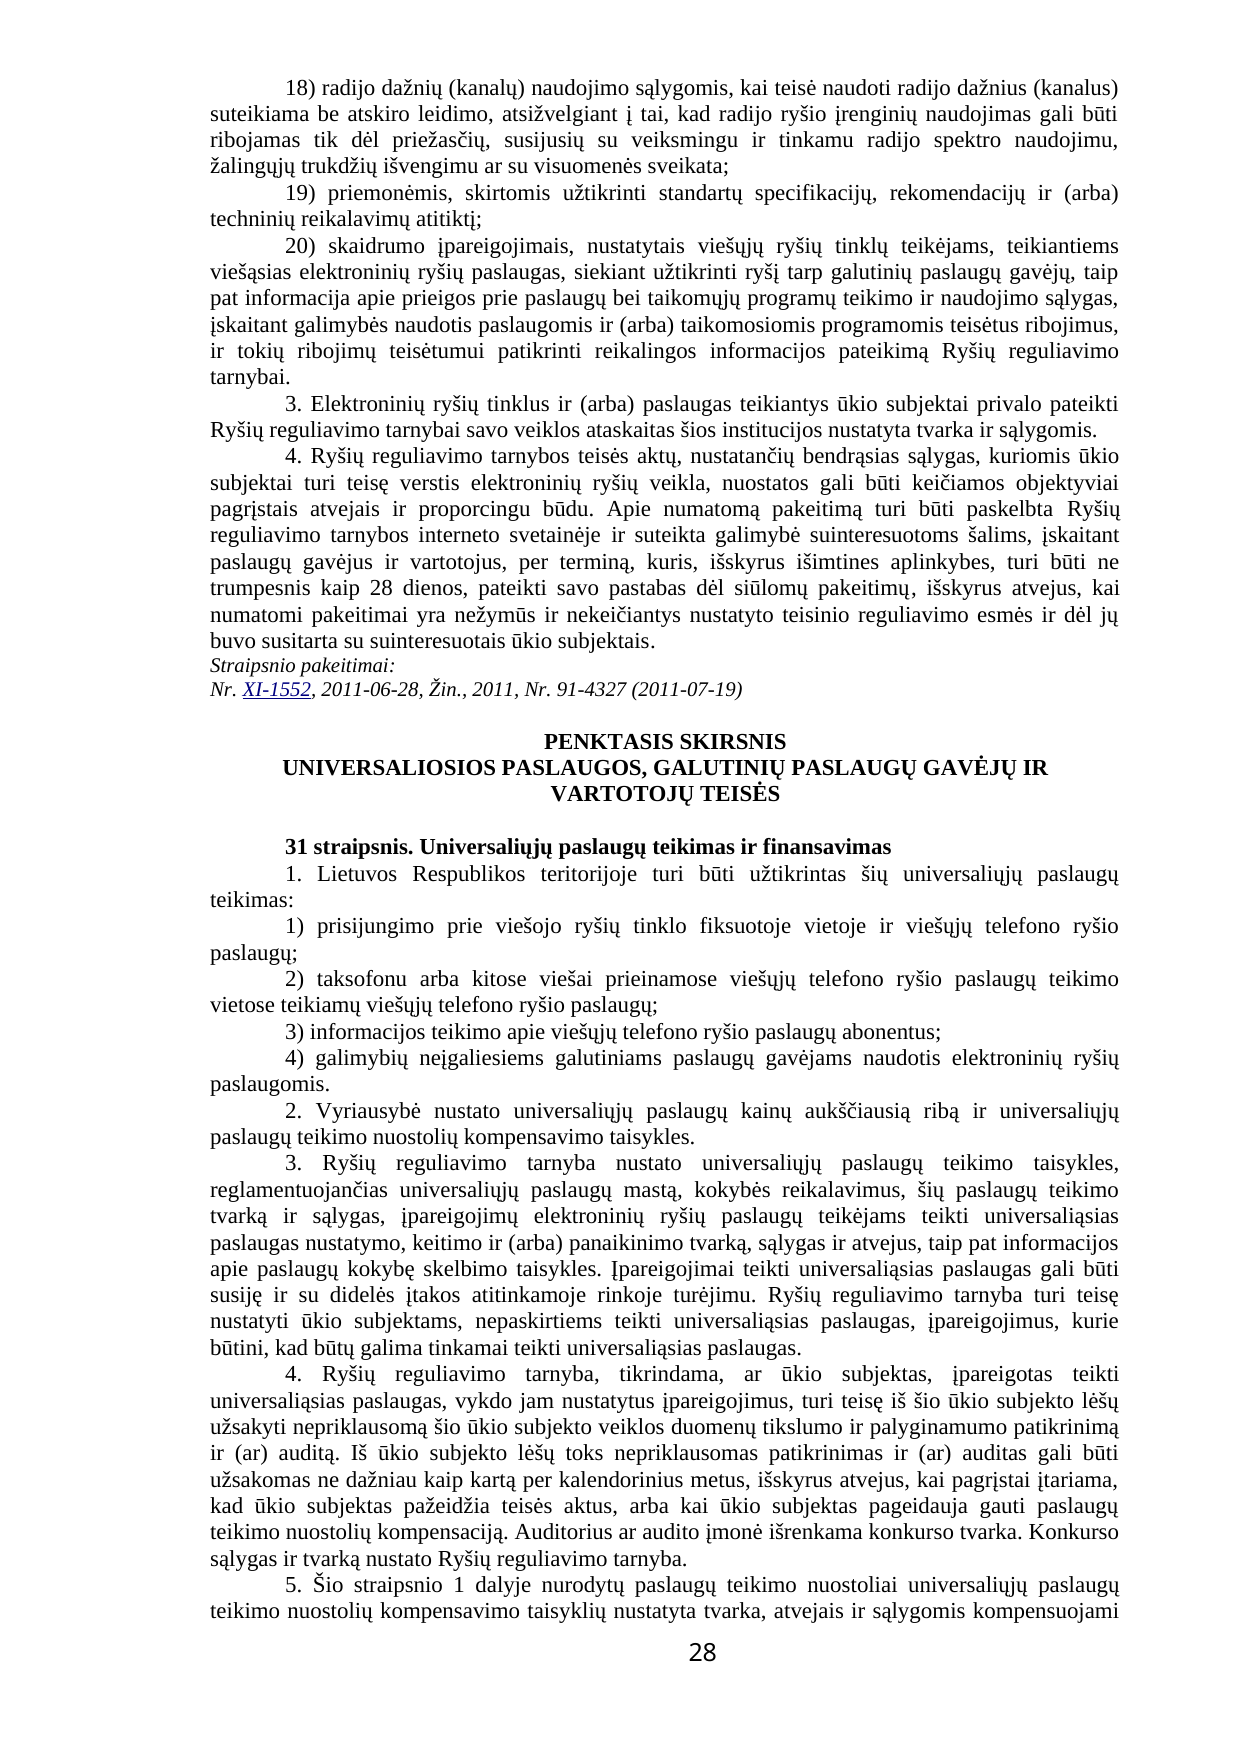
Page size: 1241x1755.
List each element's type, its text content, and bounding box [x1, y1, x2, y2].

text Straipsnio pakeitimai: [210, 653, 1120, 677]
text Nr. XI-1552, 2011-06-28, Žin., 2011, Nr. 91-4327 (2011-07-19) [210, 677, 1120, 701]
text 20) skaidrumo įpareigojimais, nustatytais viešųjų ryšių tinklų teikėjams, teikiantiems viešąsias elektroninių ryšių paslaugas, siekiant užtikrinti ryšį tarp galutinių paslaugų gavėjų, taip pat informacija apie prieigos prie paslaugų bei taikomųjų programų teikimo ir naudojimo sąlygas, įskaitant galimybės naudotis paslaugomis ir (arba) taikomosiomis programomis teisėtus ribojimus, ir tokių ribojimų teisėtumui patikrinti reikalingos informacijos pateikimą Ryšių reguliavimo tarnybai. [210, 232, 1120, 390]
text 2. Vyriausybė nustato universaliųjų paslaugų kainų aukščiausią ribą ir universaliųjų paslaugų teikimo nuostolių kompensavimo taisykles. [210, 1097, 1120, 1149]
text 19) priemonėmis, skirtomis užtikrinti standartų specifikacijų, rekomendacijų ir (arba) techninių reikalavimų atitiktį; [210, 179, 1120, 232]
text 1. Lietuvos Respublikos teritorijoje turi būti užtikrintas šių universaliųjų paslaugų teikimas: [210, 859, 1120, 912]
text 3. Elektroninių ryšių tinklus ir (arba) paslaugas teikiantys ūkio subjektai privalo pateikti Ryšių reguliavimo tarnybai savo veiklos ataskaitas šios institucijos nustatyta tvarka ir sąlygomis. [210, 390, 1120, 442]
text 4. Ryšių reguliavimo tarnybos teisės aktų, nustatančių bendrąsias sąlygas, kuriomis ūkio subjektai turi teisę verstis elektroninių ryšių veikla, nuostatos gali būti keičiamos objektyviai pagrįstais atvejais ir proporcingu būdu. Apie numatomą pakeitimą turi būti paskelbta Ryšių reguliavimo tarnybos interneto svetainėje ir suteikta galimybė suinteresuotoms šalims, įskaitant paslaugų gavėjus ir vartotojus, per terminą, kuris, išskyrus išimtines aplinkybes, turi būti ne trumpesnis kaip 28 dienos, pateikti savo pastabas dėl siūlomų pakeitimų, išskyrus atvejus, kai numatomi pakeitimai yra nežymūs ir nekeičiantys nustatyto teisinio reguliavimo esmės ir dėl jų buvo susitarta su suinteresuotais ūkio subjektais. [210, 442, 1120, 653]
text 3) informacijos teikimo apie viešųjų telefono ryšio paslaugų abonentus; [210, 1018, 1120, 1044]
text 31 straipsnis. Universaliųjų paslaugų teikimas ir finansavimas [210, 833, 1120, 859]
text 3. Ryšių reguliavimo tarnyba nustato universaliųjų paslaugų teikimo taisykles, reglamentuojančias universaliųjų paslaugų mastą, kokybės reikalavimus, šių paslaugų teikimo tvarką ir sąlygas, įpareigojimų elektroninių ryšių paslaugų teikėjams teikti universaliąsias paslaugas nustatymo, keitimo ir (arba) panaikinimo tvarką, sąlygas ir atvejus, taip pat informacijos apie paslaugų kokybę skelbimo taisykles. Įpareigojimai teikti universaliąsias paslaugas gali būti susiję ir su didelės įtakos atitinkamoje rinkoje turėjimu. Ryšių reguliavimo tarnyba turi teisę nustatyti ūkio subjektams, nepaskirtiems teikti universaliąsias paslaugas, įpareigojimus, kurie būtini, kad būtų galima tinkamai teikti universaliąsias paslaugas. [210, 1149, 1120, 1360]
text 4. Ryšių reguliavimo tarnyba, tikrindama, ar ūkio subjektas, įpareigotas teikti universaliąsias paslaugas, vykdo jam nustatytus įpareigojimus, turi teisę iš šio ūkio subjekto lėšų užsakyti nepriklausomą šio ūkio subjekto veiklos duomenų tikslumo ir palyginamumo patikrinimą ir (ar) auditą. Iš ūkio subjekto lėšų toks nepriklausomas patikrinimas ir (ar) auditas gali būti užsakomas ne dažniau kaip kartą per kalendorinius metus, išskyrus atvejus, kai pagrįstai įtariama, kad ūkio subjektas pažeidžia teisės aktus, arba kai ūkio subjektas pageidauja gauti paslaugų teikimo nuostolių kompensaciją. Auditorius ar audito įmonė išrenkama konkurso tvarka. Konkurso sąlygas ir tvarką nustato Ryšių reguliavimo tarnyba. [210, 1360, 1120, 1571]
text 5. Šio straipsnio 1 dalyje nurodytų paslaugų teikimo nuostoliai universaliųjų paslaugų teikimo nuostolių kompensavimo taisyklių nustatyta tvarka, atvejais ir sąlygomis kompensuojami [210, 1571, 1120, 1624]
text 4) galimybių neįgaliesiems galutiniams paslaugų gavėjams naudotis elektroninių ryšių paslaugomis. [210, 1044, 1120, 1097]
text 1) prisijungimo prie viešojo ryšių tinklo fiksuotoje vietoje ir viešųjų telefono ryšio paslaugų; [210, 912, 1120, 965]
text 18) radijo dažnių (kanalų) naudojimo sąlygomis, kai teisė naudoti radijo dažnius (kanalus) suteikiama be atskiro leidimo, atsižvelgiant į tai, kad radijo ryšio įrenginių naudojimas gali būti ribojamas tik dėl priežasčių, susijusių su veiksmingu ir tinkamu radijo spektro naudojimu, žalingųjų trukdžių išvengimu ar su visuomenės sveikata; [210, 73, 1120, 179]
text UNIVERSALIOSIOS PASLAUGOS, GALUTINIŲ PASLAUGŲ GAVĖJŲ IR VARTOTOJŲ TEISĖS [210, 754, 1120, 807]
text 2) taksofonu arba kitose viešai prieinamose viešųjų telefono ryšio paslaugų teikimo vietose teikiamų viešųjų telefono ryšio paslaugų; [210, 965, 1120, 1018]
text Penktasis skirsnis [210, 728, 1120, 754]
